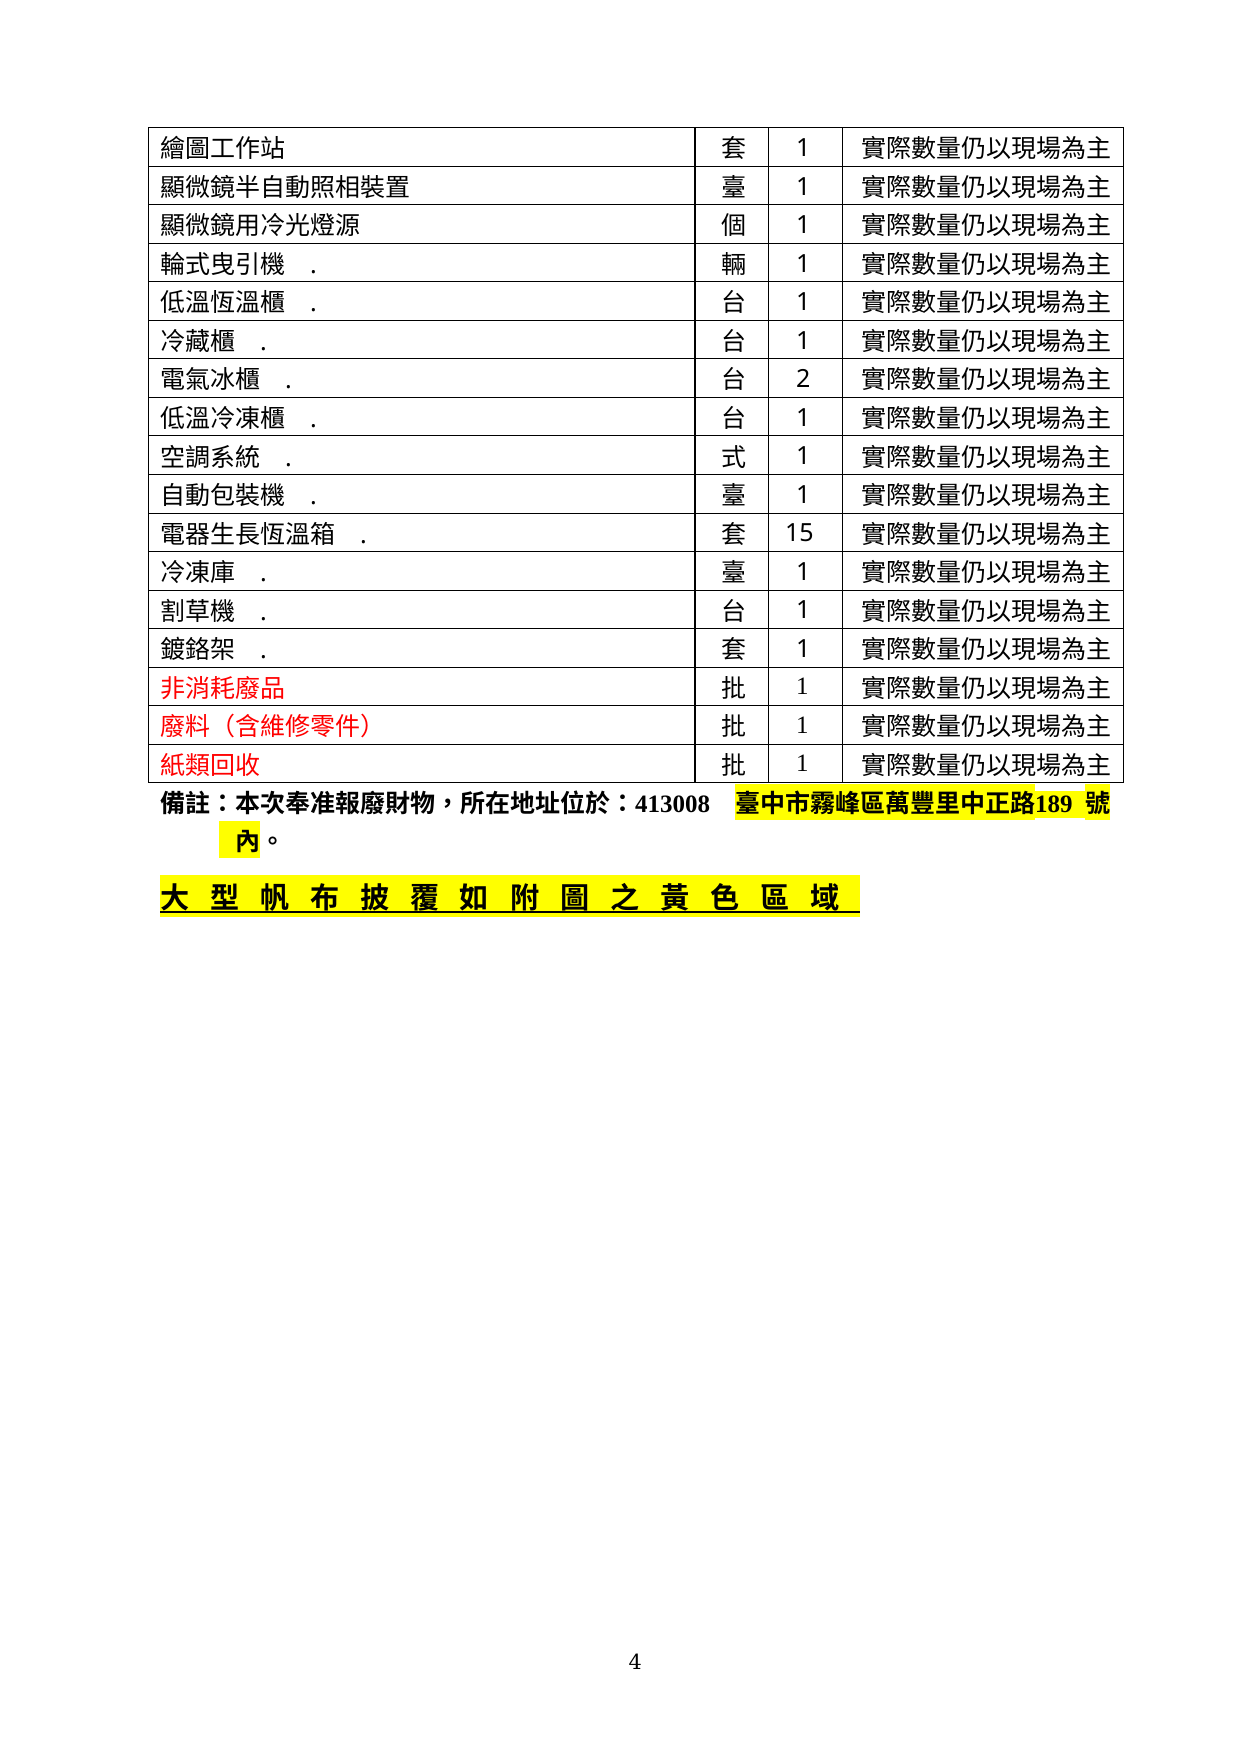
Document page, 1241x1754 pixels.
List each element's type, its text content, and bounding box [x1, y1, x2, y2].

table_cell 實際數量仍以現場為主 [843, 436, 1123, 474]
table_cell 實際數量仍以現場為主 [843, 745, 1123, 782]
table_cell 紙類回收 [149, 745, 694, 782]
table_cell 鍍鉻架 . [149, 629, 694, 667]
table_cell 實際數量仍以現場為主 [843, 167, 1123, 204]
table_cell 台 [696, 321, 768, 358]
table_cell 實際數量仍以現場為主 [843, 128, 1123, 166]
table_cell 實際數量仍以現場為主 [843, 475, 1123, 512]
table_cell 台 [696, 282, 768, 320]
table_cell 套 [696, 629, 768, 667]
table_cell 顯微鏡用冷光燈源 [149, 205, 694, 243]
table_cell 1 [769, 668, 842, 705]
table_cell 臺 [696, 552, 768, 589]
table_cell 空調系統 . [149, 436, 694, 474]
table_cell 台 [696, 359, 768, 397]
table_cell 實際數量仍以現場為主 [843, 552, 1123, 589]
table_cell 1 [769, 321, 842, 358]
table_cell 1 [769, 398, 842, 435]
table_cell 1 [769, 591, 842, 628]
table_cell 自動包裝機 . [149, 475, 694, 512]
table_cell 套 [696, 514, 768, 551]
table_cell 低溫恆溫櫃 . [149, 282, 694, 320]
table_cell 顯微鏡半自動照相裝置 [149, 167, 694, 204]
table_cell 實際數量仍以現場為主 [843, 514, 1123, 551]
table_cell 實際數量仍以現場為主 [843, 205, 1123, 243]
table_cell 實際數量仍以現場為主 [843, 244, 1123, 281]
table_cell 1 [769, 552, 842, 589]
table_cell 1 [769, 745, 842, 782]
table_cell 套 [696, 128, 768, 166]
table_cell 1 [769, 706, 842, 744]
table_cell 1 [769, 629, 842, 667]
table_cell 輛 [696, 244, 768, 281]
table_cell 低溫冷凍櫃 . [149, 398, 694, 435]
table_cell 臺 [696, 167, 768, 204]
table_cell 繪圖工作站 [149, 128, 694, 166]
table_cell 式 [696, 436, 768, 474]
table_cell 1 [769, 282, 842, 320]
table_cell 1 [769, 475, 842, 512]
table_cell 冷凍庫 . [149, 552, 694, 589]
table_cell 實際數量仍以現場為主 [843, 398, 1123, 435]
table_cell 15 [769, 514, 842, 551]
table_cell 個 [696, 205, 768, 243]
table_cell 實際數量仍以現場為主 [843, 706, 1123, 744]
table_cell 1 [769, 244, 842, 281]
table_cell 非消耗廢品 [149, 668, 694, 705]
table_cell 臺 [696, 475, 768, 512]
table_cell 2 [769, 359, 842, 397]
table_cell 實際數量仍以現場為主 [843, 591, 1123, 628]
table_cell 批 [696, 668, 768, 705]
table_cell 1 [769, 128, 842, 166]
table_cell 批 [696, 706, 768, 744]
table_cell 實際數量仍以現場為主 [843, 282, 1123, 320]
table_cell 實際數量仍以現場為主 [843, 629, 1123, 667]
table_cell 1 [769, 205, 842, 243]
table_cell 割草機 . [149, 591, 694, 628]
table_cell 冷藏櫃 . [149, 321, 694, 358]
table_cell 1 [769, 167, 842, 204]
text 備註：本次奉准報廢財物，所在地址位於：413008 臺中市霧峰區萬豐里中正路189 號內。 [145, 783, 1110, 858]
table_cell 1 [769, 436, 842, 474]
table_cell 電器生長恆溫箱 . [149, 514, 694, 551]
table_cell 電氣冰櫃 . [149, 359, 694, 397]
text 大型帆布披覆如附圖之黃色區域 [160, 858, 1110, 933]
table_cell 輪式曳引機 . [149, 244, 694, 281]
table_cell 台 [696, 591, 768, 628]
table_cell 批 [696, 745, 768, 782]
table_cell 實際數量仍以現場為主 [843, 321, 1123, 358]
table_cell 台 [696, 398, 768, 435]
table_cell 實際數量仍以現場為主 [843, 668, 1123, 705]
table_cell 實際數量仍以現場為主 [843, 359, 1123, 397]
table_cell 廢料（含維修零件） [149, 706, 694, 744]
